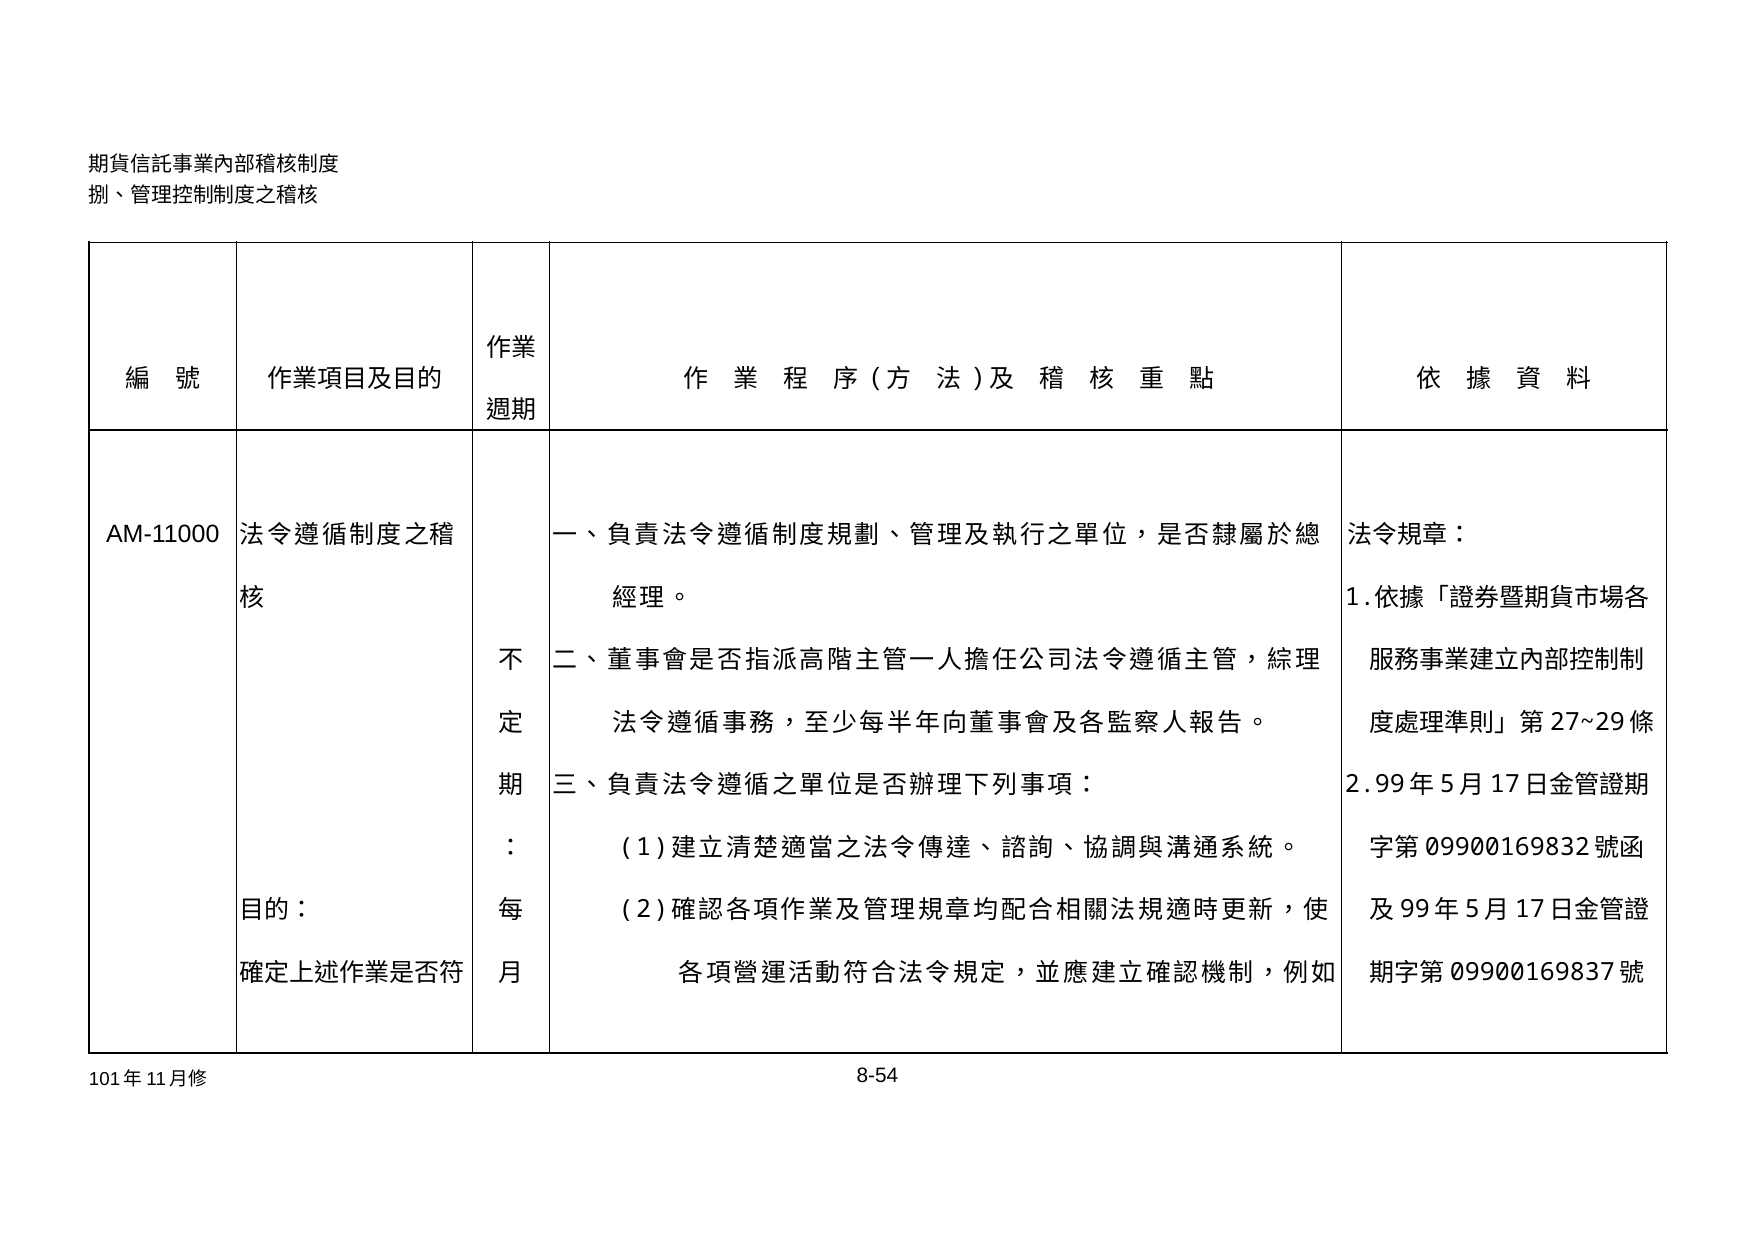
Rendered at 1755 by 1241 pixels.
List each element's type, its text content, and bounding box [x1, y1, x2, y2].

table_header 作業項目及目的 [237, 243, 472, 429]
table_cell 一、負責法令遵循制度規劃、管理及執行之單位，是否隸屬於總經理。 二、董事會是否指派高階主管一人擔任公司法令遵循主管，綜理法令遵循事務，至少每半年向董事會及各監察人報告。 三、負責法令遵循之單位是否辦理下列事項： (1)建立清楚適當之法令傳達、諮詢、協調與溝通系統。 (2)確認各項作業及管理規章均配合相關法規適時更新，使各項營運活動符合法令規定，並應建立確認機制，例如 [550, 431, 1341, 1052]
table_header 編 號 [90, 243, 236, 429]
table_cell 不 定 期 ： 每 月 [473, 431, 549, 1052]
table_cell AM-11000 [90, 431, 236, 1052]
table_header 依 據 資 料 [1342, 243, 1666, 429]
table_header 作 業 程 序 ( 方 法 ) 及 稽 核 重 點 [550, 243, 1341, 429]
table_cell 法令遵循制度之稽核 目的： 確定上述作業是否符 [237, 431, 472, 1052]
table_header 作業 週期 [473, 243, 549, 429]
table_cell 法令規章： 1.依據「證券暨期貨市場各服務事業建立內部控制制度處理準則」第27~29條 2.99年5月17日金管證期字第09900169832號函及99年5月17日金管證期字第09900169837號 [1342, 431, 1666, 1052]
